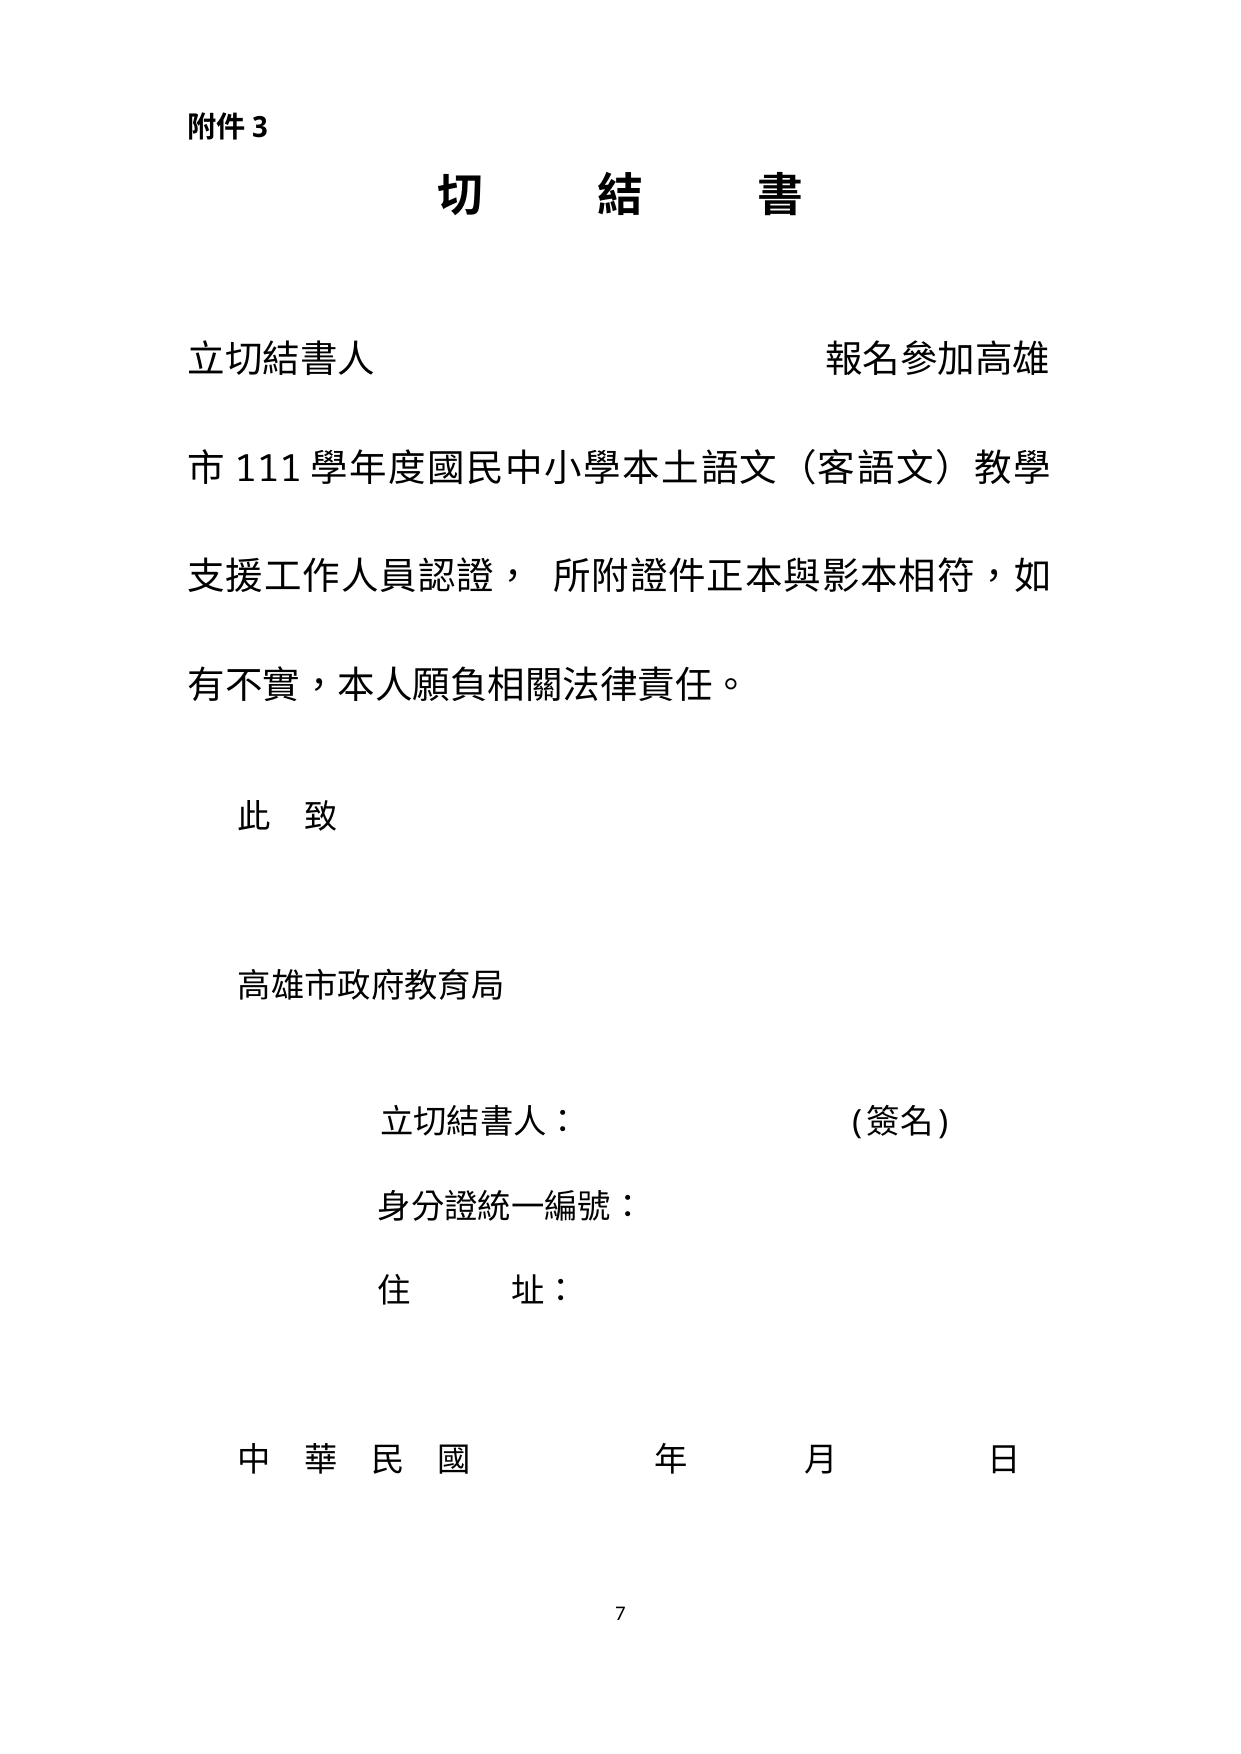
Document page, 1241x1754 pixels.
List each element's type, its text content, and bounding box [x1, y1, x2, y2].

text 中 華 民 國 年 月 日 [237, 1415, 1053, 1478]
text 立切結書人： (簽名) [237, 1078, 1053, 1140]
text 立切結書人 報名參加高雄市111學年度國民中小學本土語文（客語文）教學支援工作人員認證， 所附證件正本與影本相符，如有不實，本人願負相關法律責任。 [187, 329, 1053, 709]
text 高雄市政府教育局 [237, 941, 1053, 1004]
text 住 址： [237, 1247, 1053, 1309]
text 切 結 書 [187, 158, 1053, 225]
text 此 致 [237, 773, 1053, 835]
text 附件3 [187, 103, 1099, 146]
text 身分證統一編號： [237, 1162, 1053, 1225]
